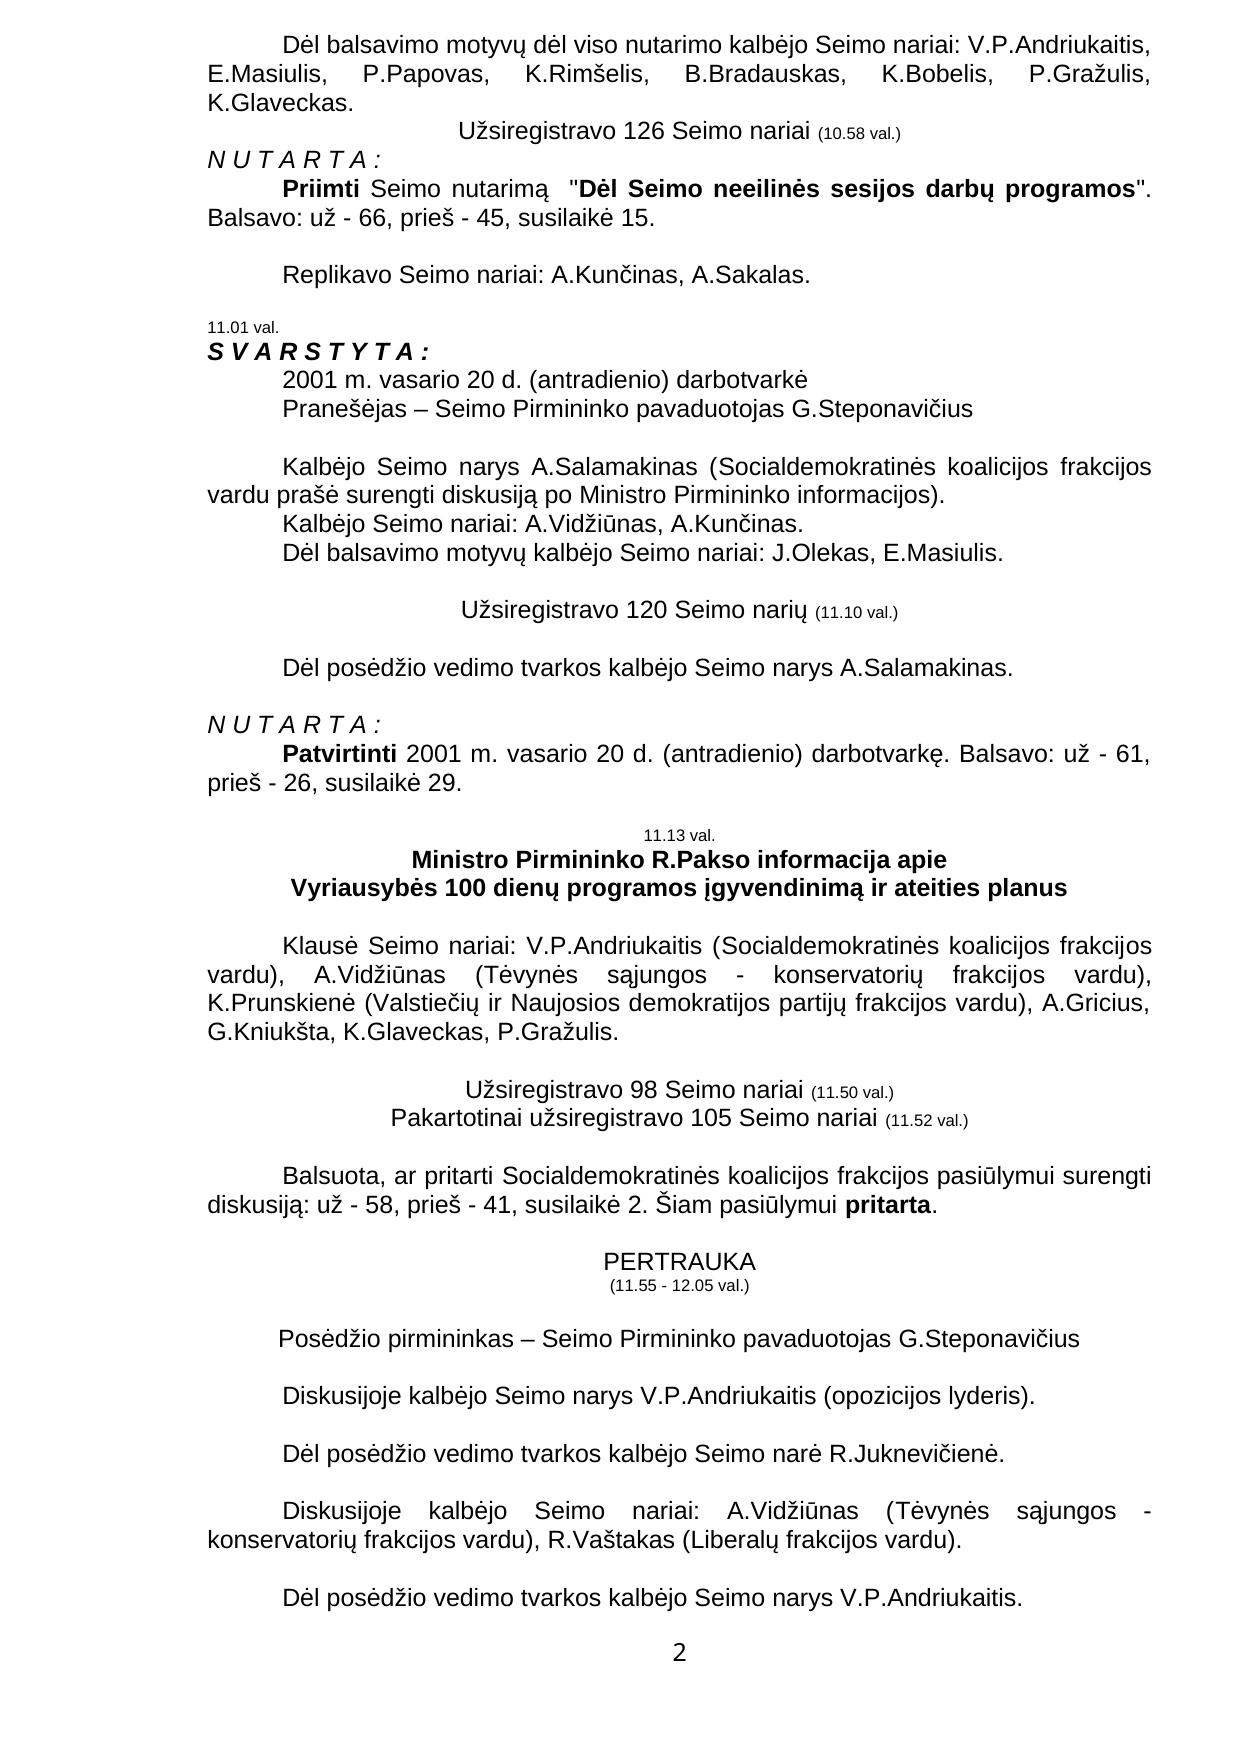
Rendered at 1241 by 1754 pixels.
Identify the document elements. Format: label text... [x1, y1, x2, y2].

text (11.55 - 12.05 val.) [207, 1276, 1152, 1295]
text Pakartotinai užsiregistravo 105 Seimo nariai (11.52 val.) [207, 1103, 1152, 1132]
text Dėl balsavimo motyvų dėl viso nutarimo kalbėjo Seimo nariai: V.P.Andriukaitis, E.Masiulis, P.Papovas, K.Rimšelis, B.Bradauskas, K.Bobelis, P.Gražulis, K.Glaveckas. [207, 30, 1152, 116]
text Vyriausybės 100 dienų programos įgyvendinimą ir ateities planus [207, 873, 1152, 902]
text Užsiregistravo 120 Seimo narių (11.10 val.) [207, 595, 1152, 624]
text 11.13 val. [207, 825, 1152, 844]
text Dėl balsavimo motyvų kalbėjo Seimo nariai: J.Olekas, E.Masiulis. [207, 538, 1152, 567]
text Replikavo Seimo nariai: A.Kunčinas, A.Sakalas. [207, 260, 1152, 289]
text Kalbėjo Seimo nariai: A.Vidžiūnas, A.Kunčinas. [207, 509, 1152, 538]
text Dėl posėdžio vedimo tvarkos kalbėjo Seimo narys A.Salamakinas. [207, 653, 1152, 682]
text N U T A R T A : [207, 145, 1152, 174]
text Pranešėjas – Seimo Pirmininko pavaduotojas G.Steponavičius [207, 394, 1152, 423]
text Užsiregistravo 98 Seimo nariai (11.50 val.) [207, 1074, 1152, 1103]
text 11.01 val. [207, 317, 1152, 337]
text 2001 m. vasario 20 d. (antradienio) darbotvarkė [207, 365, 1152, 394]
text Diskusijoje kalbėjo Seimo nariai: A.Vidžiūnas (Tėvynės sąjungos - konservatorių frakcijos vardu), R.Vaštakas (Liberalų frakcijos vardu). [207, 1496, 1152, 1554]
text Posėdžio pirmininkas – Seimo Pirmininko pavaduotojas G.Steponavičius [207, 1324, 1152, 1352]
text PERTRAUKA [207, 1247, 1152, 1276]
text Dėl posėdžio vedimo tvarkos kalbėjo Seimo narė R.Juknevičienė. [207, 1439, 1152, 1467]
text N U T A R T A : [207, 710, 1152, 739]
text Kalbėjo Seimo narys A.Salamakinas (Socialdemokratinės koalicijos frakcijos vardu prašė surengti diskusiją po Ministro Pirmininko informacijos). [207, 452, 1152, 509]
text Diskusijoje kalbėjo Seimo narys V.P.Andriukaitis (opozicijos lyderis). [207, 1381, 1152, 1410]
text Patvirtinti 2001 m. vasario 20 d. (antradienio) darbotvarkę. Balsavo: už - 61, prieš - 26, susilaikė 29. [207, 739, 1152, 797]
text Dėl posėdžio vedimo tvarkos kalbėjo Seimo narys V.P.Andriukaitis. [207, 1582, 1152, 1611]
text Balsuota, ar pritarti Socialdemokratinės koalicijos frakcijos pasiūlymui surengti diskusiją: už - 58, prieš - 41, susilaikė 2. Šiam pasiūlymui pritarta. [207, 1161, 1152, 1218]
text Ministro Pirmininko R.Pakso informacija apie [207, 844, 1152, 873]
text S V A R S T Y T A : [207, 337, 1152, 365]
text Priimti Seimo nutarimą "Dėl Seimo neeilinės sesijos darbų programos". Balsavo: už - 66, prieš - 45, susilaikė 15. [207, 174, 1152, 231]
text Klausė Seimo nariai: V.P.Andriukaitis (Socialdemokratinės koalicijos frakcijos vardu), A.Vidžiūnas (Tėvynės sąjungos - konservatorių frakcijos vardu), K.Prunskienė (Valstiečių ir Naujosios demokratijos partijų frakcijos vardu), A.Gricius, G.Kniukšta, K.Glaveckas, P.Gražulis. [207, 931, 1152, 1046]
text Užsiregistravo 126 Seimo nariai (10.58 val.) [207, 116, 1152, 145]
